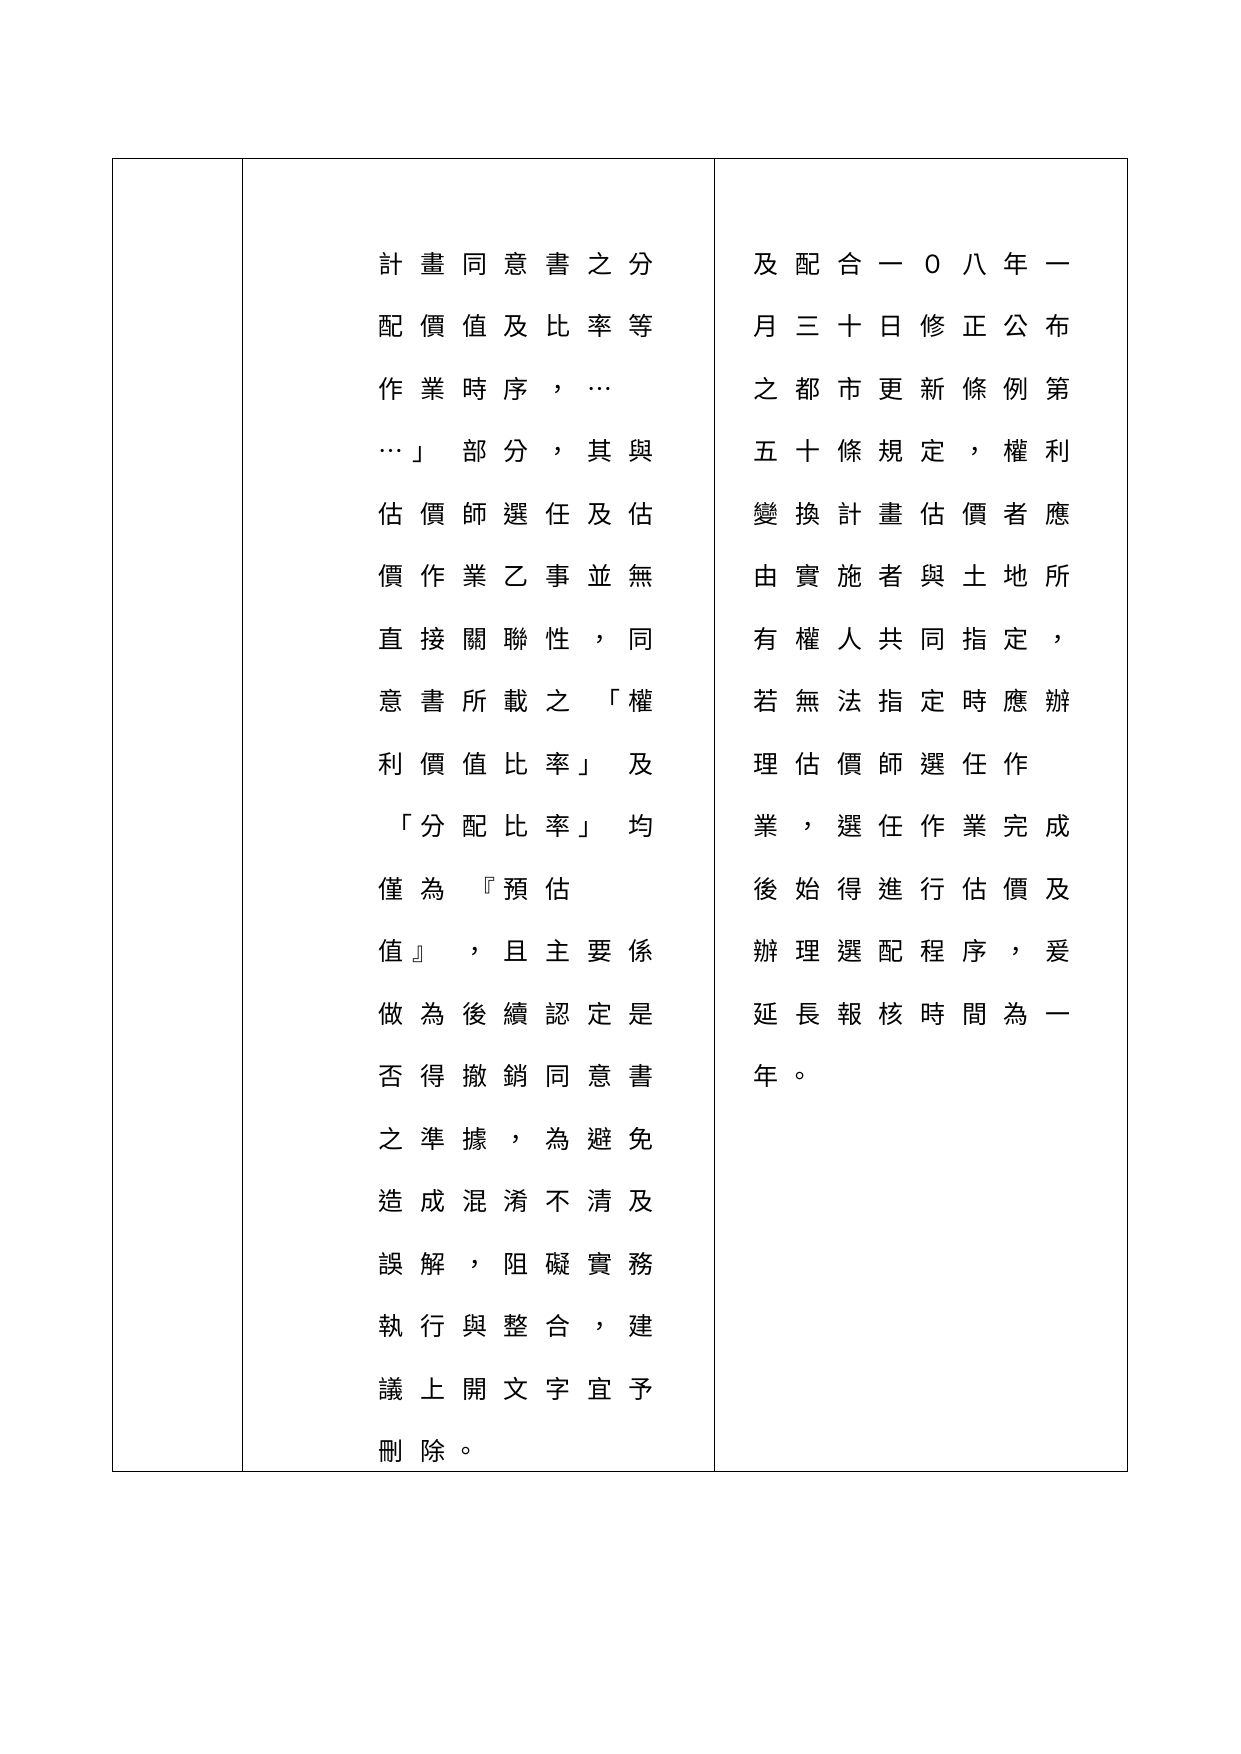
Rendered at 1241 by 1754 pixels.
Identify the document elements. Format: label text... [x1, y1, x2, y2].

table_cell 及配合一０八年一月三十日修正公布之都市更新條例第五十條規定，權利變換計畫估價者應由實施者與土地所有權人共同指定，若無法指定時應辦理估價師選任作業，選任作業完成後始得進行估價及辦理選配程序，爰延長報核時間為一年。 [715, 159, 1127, 1471]
table_cell 計畫同意書之分配價值及比率等作業時序，……」部分，其與估價師選任及估價作業乙事並無直接關聯性，同意書所載之「權利價值比率」及「分配比率」均僅為『預估值』，且主要係做為後續認定是否得撤銷同意書之準據，為避免造成混淆不清及誤解，阻礙實務執行與整合，建議上開文字宜予刪除。 [243, 159, 714, 1471]
table_cell [113, 159, 242, 1471]
